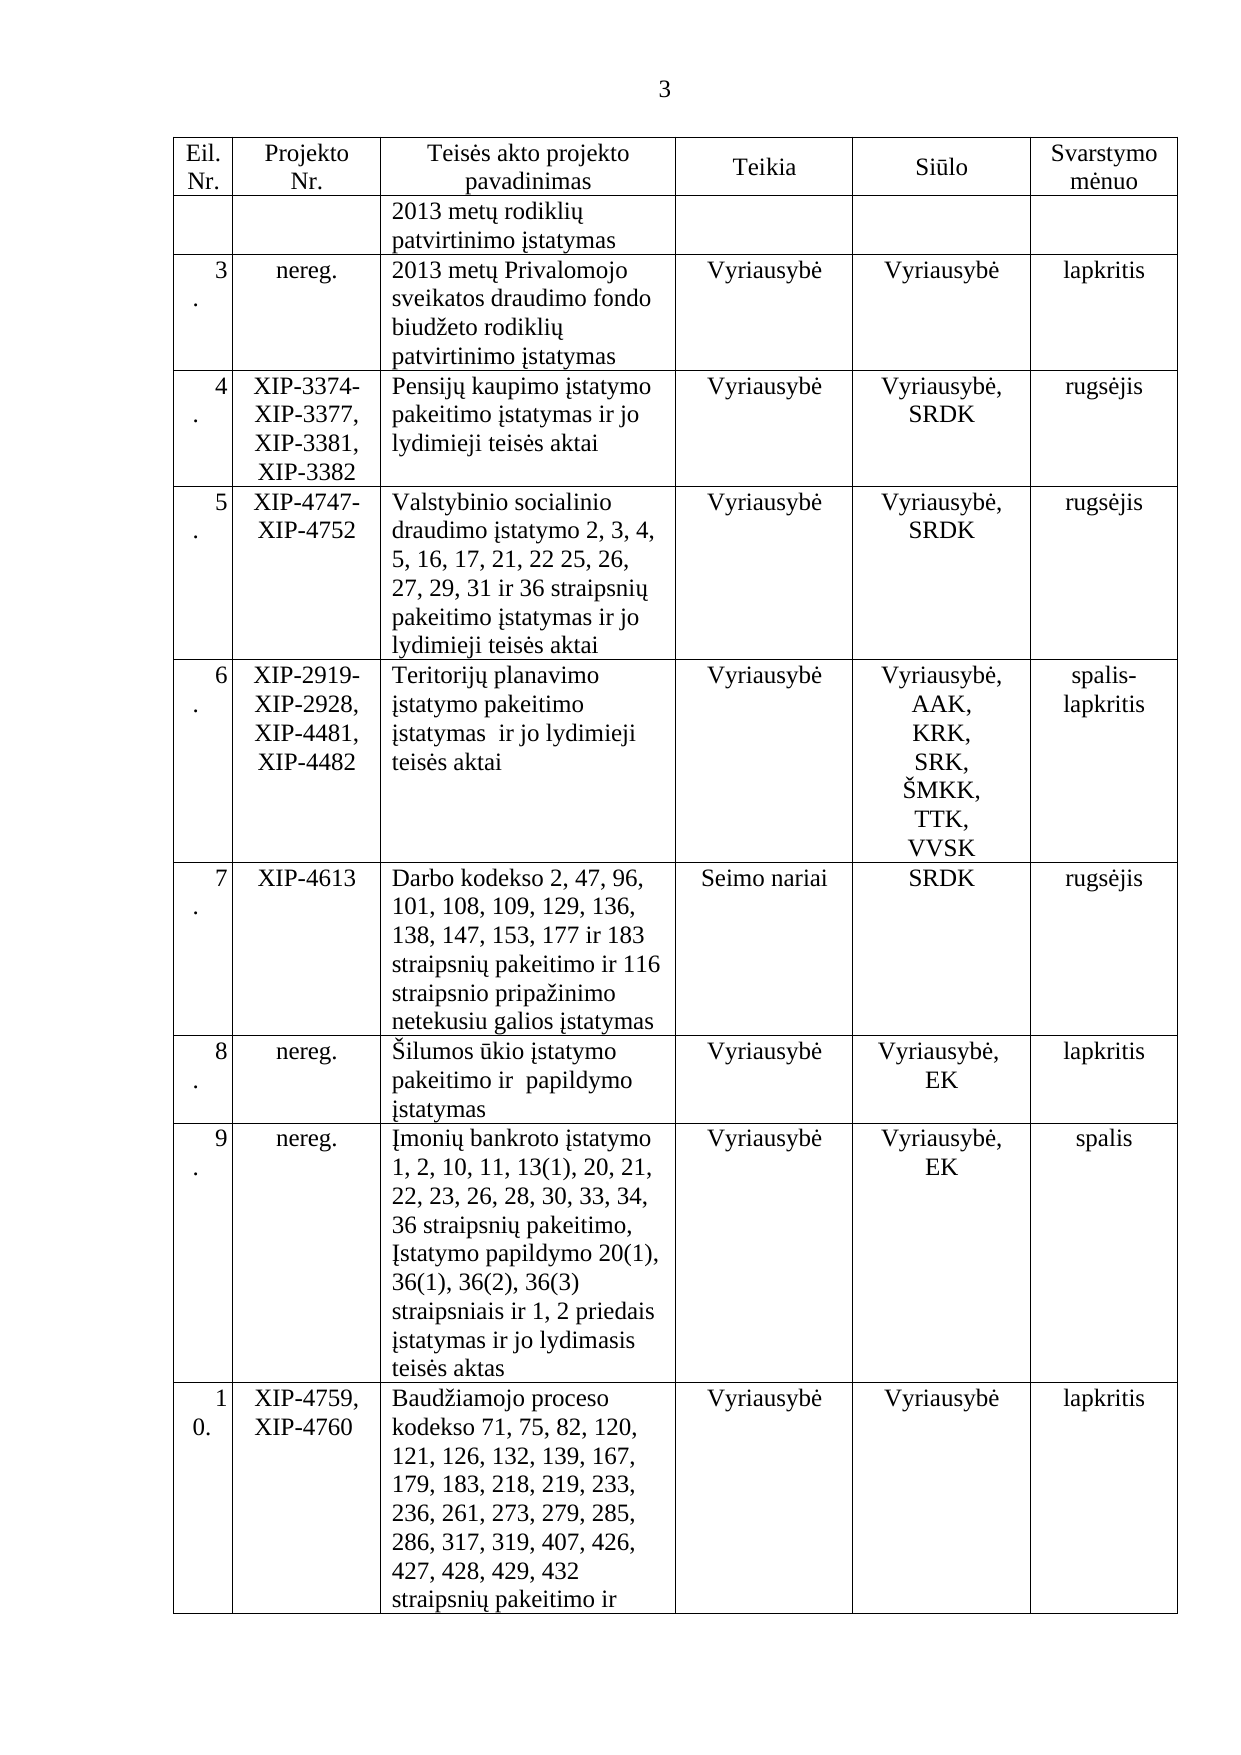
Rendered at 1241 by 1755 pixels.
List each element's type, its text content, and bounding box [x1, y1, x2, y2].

table_cell Įmonių bankroto įstatymo 1, 2, 10, 11, 13(1), 20, 21, 22, 23, 26, 28, 30, 33, 34, 36 straipsnių pakeitimo, Įstatymo papildymo 20(1), 36(1), 36(2), 36(3) straipsniais ir 1, 2 priedais įstatymas ir jo lydimasis teisės aktas [381, 1124, 675, 1382]
table_cell Vyriausybė [853, 255, 1030, 370]
table_header Eil. Nr. [174, 138, 232, 195]
table_cell nereg. [233, 1124, 380, 1382]
table_cell spalis- lapkritis [1031, 660, 1177, 862]
table_cell Vyriausybė [676, 255, 852, 370]
table_cell XIP-3374- XIP-3377, XIP-3381, XIP-3382 [233, 371, 380, 486]
table_header Teisės akto projekto pavadinimas [381, 138, 675, 195]
table_cell 4. [174, 371, 232, 486]
table_cell rugsėjis [1031, 487, 1177, 659]
table_cell Baudžiamojo proceso kodekso 71, 75, 82, 120, 121, 126, 132, 139, 167, 179, 183, 218, 219, 233, 236, 261, 273, 279, 285, 286, 317, 319, 407, 426, 427, 428, 429, 432 straipsnių pakeitimo ir [381, 1383, 675, 1613]
table_cell 3. [174, 255, 232, 370]
table_cell Teritorijų planavimo įstatymo pakeitimo įstatymas ir jo lydimieji teisės aktai [381, 660, 675, 862]
table_cell 2013 metų Privalomojo sveikatos draudimo fondo biudžeto rodiklių patvirtinimo įstatymas [381, 255, 675, 370]
table_cell Vyriausybė [676, 1383, 852, 1613]
table_cell Vyriausybė, EK [853, 1124, 1030, 1382]
table_cell nereg. [233, 1036, 380, 1122]
table_cell 7. [174, 863, 232, 1035]
table_cell rugsėjis [1031, 371, 1177, 486]
table_cell lapkritis [1031, 255, 1177, 370]
table_header Projekto Nr. [233, 138, 380, 195]
table_cell spalis [1031, 1124, 1177, 1382]
table_cell [174, 196, 232, 254]
table_cell [676, 196, 852, 254]
table_cell Vyriausybė [676, 660, 852, 862]
table_cell Valstybinio socialinio draudimo įstatymo 2, 3, 4, 5, 16, 17, 21, 22 25, 26, 27, 29, 31 ir 36 straipsnių pakeitimo įstatymas ir jo lydimieji teisės aktai [381, 487, 675, 659]
table_cell [853, 196, 1030, 254]
table_cell [1031, 196, 1177, 254]
table_cell Šilumos ūkio įstatymo pakeitimo ir papildymo įstatymas [381, 1036, 675, 1122]
table_cell 10. [174, 1383, 232, 1613]
table_cell 5. [174, 487, 232, 659]
table_cell SRDK [853, 863, 1030, 1035]
table_cell lapkritis [1031, 1383, 1177, 1613]
table_cell Vyriausybė, SRDK [853, 487, 1030, 659]
table_cell Vyriausybė [676, 371, 852, 486]
table_cell lapkritis [1031, 1036, 1177, 1122]
table_header Siūlo [853, 138, 1030, 195]
table_cell Vyriausybė [676, 487, 852, 659]
table_cell Vyriausybė, SRDK [853, 371, 1030, 486]
table_cell 6. [174, 660, 232, 862]
table_cell XIP-4747- XIP-4752 [233, 487, 380, 659]
table_cell XIP-2919- XIP-2928, XIP-4481, XIP-4482 [233, 660, 380, 862]
table_cell Vyriausybė [853, 1383, 1030, 1613]
table_cell XIP-4759, XIP-4760 [233, 1383, 380, 1613]
table_cell Pensijų kaupimo įstatymo pakeitimo įstatymas ir jo lydimieji teisės aktai [381, 371, 675, 486]
table_cell Vyriausybė [676, 1036, 852, 1122]
table_cell nereg. [233, 255, 380, 370]
table_header Teikia [676, 138, 852, 195]
table_cell 8. [174, 1036, 232, 1122]
table_cell rugsėjis [1031, 863, 1177, 1035]
table_cell Vyriausybė, AAK, KRK, SRK, ŠMKK, TTK, VVSK [853, 660, 1030, 862]
table_cell 2013 metų rodiklių patvirtinimo įstatymas [381, 196, 675, 254]
table_cell XIP-4613 [233, 863, 380, 1035]
table_cell Vyriausybė, EK [853, 1036, 1030, 1122]
table_cell [233, 196, 380, 254]
table_cell Seimo nariai [676, 863, 852, 1035]
table_header Svarstymo mėnuo [1031, 138, 1177, 195]
table_cell Vyriausybė [676, 1124, 852, 1382]
table_cell 9. [174, 1124, 232, 1382]
table_cell Darbo kodekso 2, 47, 96, 101, 108, 109, 129, 136, 138, 147, 153, 177 ir 183 straipsnių pakeitimo ir 116 straipsnio pripažinimo netekusiu galios įstatymas [381, 863, 675, 1035]
